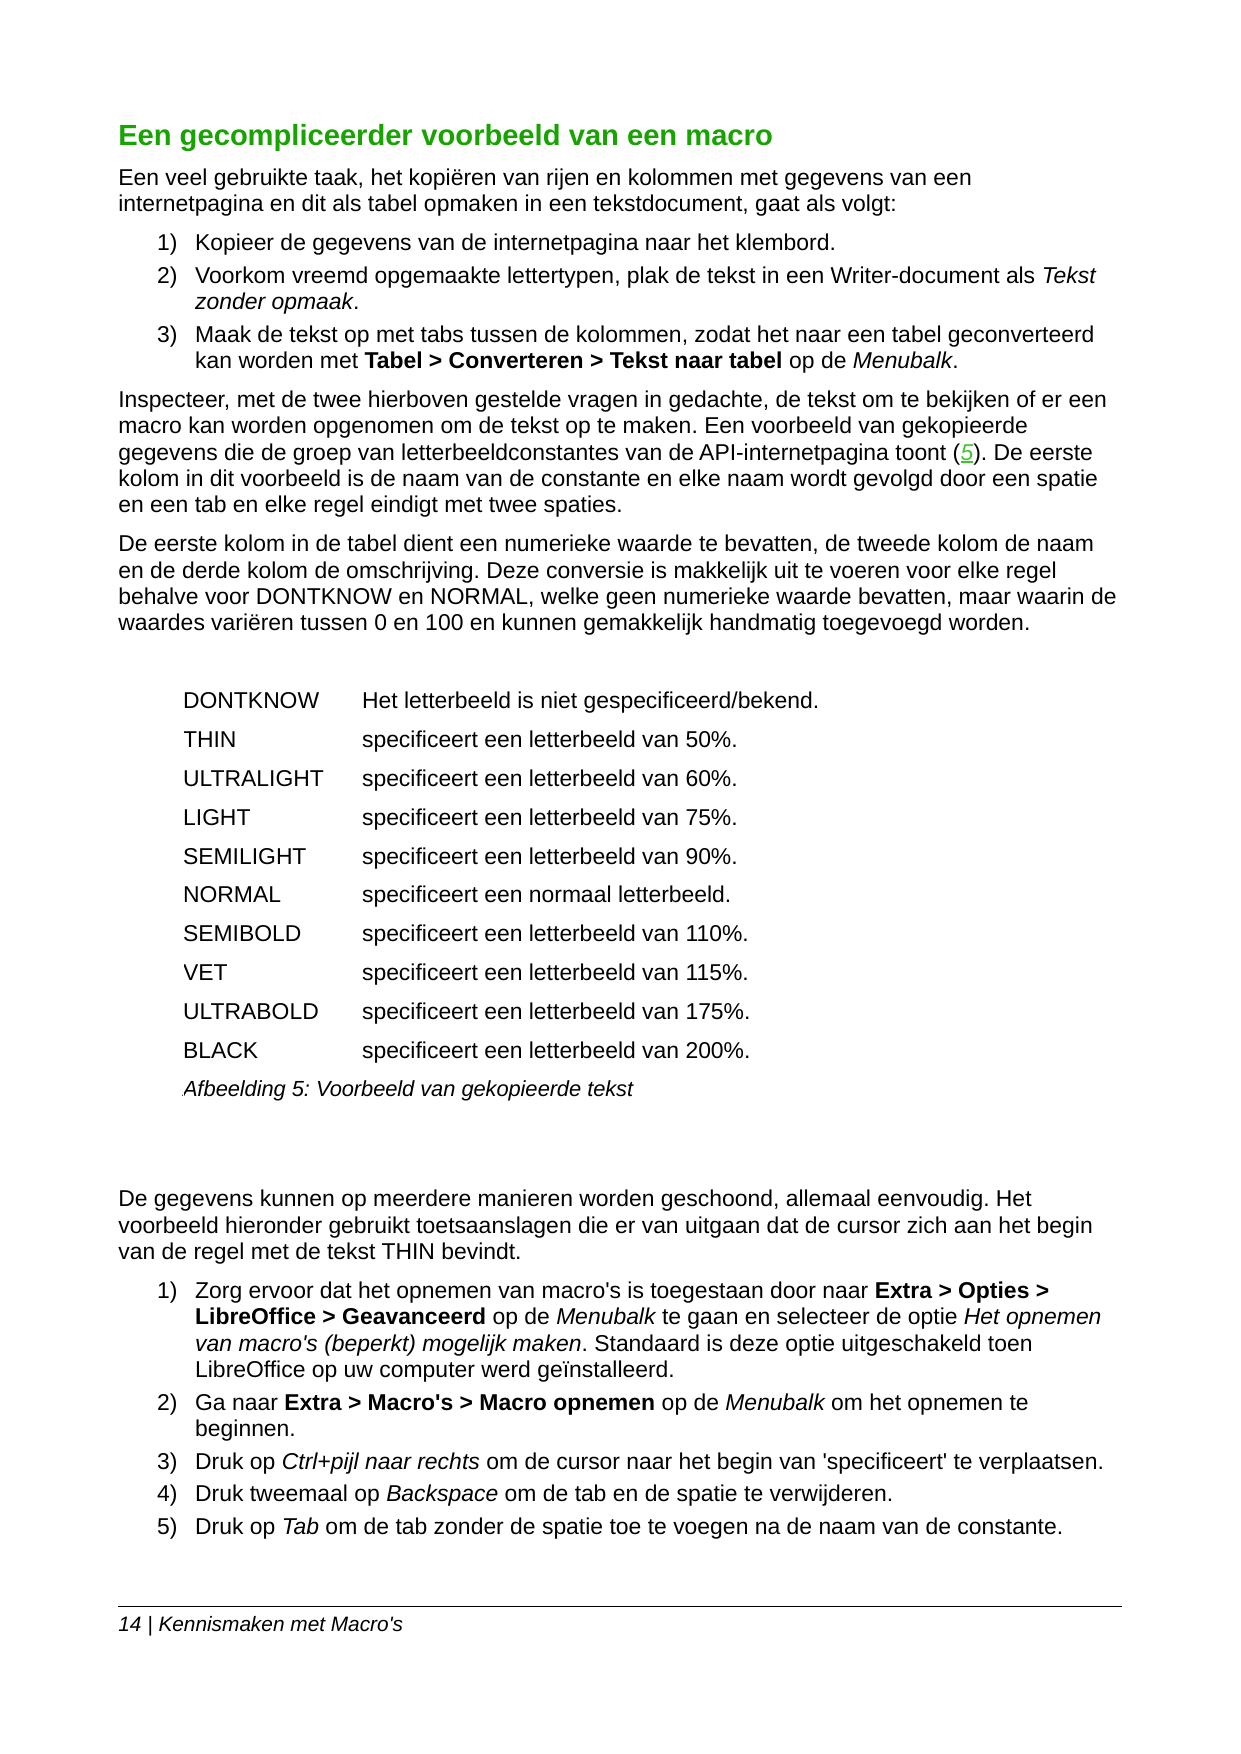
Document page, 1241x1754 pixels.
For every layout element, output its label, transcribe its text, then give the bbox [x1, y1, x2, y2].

text BLACK specificeert een letterbeeld van 200%. [184, 1037, 1057, 1063]
text Inspecteer, met de twee hierboven gestelde vragen in gedachte, de tekst om te bekijken of er een macro kan worden opgenomen om de tekst op te maken. Een voorbeeld van gekopieerde gegevens die de groep van letterbeeldconstantes van de API-internetpagina toont (Afbeelding 5). De eerste kolom in dit voorbeeld is de naam van de constante en elke naam wordt gevolgd door een spatie en een tab en elke regel eindigt met twee spaties. [118, 386, 1122, 518]
text Afbeelding 5: Voorbeeld van gekopieerde tekst [184, 1076, 1057, 1101]
text THIN specificeert een letterbeeld van 50%. [184, 726, 1057, 752]
text VET specificeert een letterbeeld van 115%. [184, 959, 1057, 986]
text De eerste kolom in de tabel dient een numerieke waarde te bevatten, de tweede kolom de naam en de derde kolom de omschrijving. Deze conversie is makkelijk uit te voeren voor elke regel behalve voor DONTKNOW en NORMAL, welke geen numerieke waarde bevatten, maar waarin de waardes variëren tussen 0 en 100 en kunnen gemakkelijk handmatig toegevoegd worden. [118, 530, 1122, 636]
list Voorkom vreemd opgemaakte lettertypen, plak de tekst in een Writer-document als Tekst zonder opmaak. [177, 262, 1122, 314]
list Druk tweemaal op Backspace om de tab en de spatie te verwijderen. [177, 1480, 1122, 1507]
text SEMILIGHT specificeert een letterbeeld van 90%. [184, 843, 1057, 869]
list Maak de tekst op met tabs tussen de kolommen, zodat het naar een tabel geconverteerd kan worden met Tabel > Converteren > Tekst naar tabel op de Menubalk. [177, 321, 1122, 373]
text ULTRABOLD specificeert een letterbeeld van 175%. [184, 998, 1057, 1024]
list Druk op Tab om de tab zonder de spatie toe te voegen na de naam van de constante. [177, 1513, 1122, 1539]
list Kopieer de gegevens van de internetpagina naar het klembord. [177, 229, 1122, 256]
text SEMIBOLD specificeert een letterbeeld van 110%. [184, 920, 1057, 947]
text Een veel gebruikte taak, het kopiëren van rijen en kolommen met gegevens van een internetpagina en dit als tabel opmaken in een tekstdocument, gaat als volgt: [118, 164, 1122, 217]
subtitle Een gecompliceerder voorbeeld van een macro [118, 118, 1122, 152]
list Zorg ervoor dat het opnemen van macro's is toegestaan door naar Extra > Opties > LibreOffice > Geavanceerd op de Menubalk te gaan en selecteer de optie Het opnemen van macro's (beperkt) mogelijk maken. Standaard is deze optie uitgeschakeld toen LibreOffice op uw computer werd geïnstalleerd. [177, 1277, 1122, 1382]
text LIGHT specificeert een letterbeeld van 75%. [184, 804, 1057, 830]
list Druk op Ctrl+pijl naar rechts om de cursor naar het begin van 'specificeert' te verplaatsen. [177, 1448, 1122, 1474]
list Ga naar Extra > Macro's > Macro opnemen op de Menubalk om het opnemen te beginnen. [177, 1389, 1122, 1441]
text ULTRALIGHT specificeert een letterbeeld van 60%. [184, 765, 1057, 791]
text NORMAL specificeert een normaal letterbeeld. [184, 881, 1057, 908]
text DONTKNOW Het letterbeeld is niet gespecificeerd/bekend. [184, 688, 1057, 713]
text De gegevens kunnen op meerdere manieren worden geschoond, allemaal eenvoudig. Het voorbeeld hieronder gebruikt toetsaanslagen die er van uitgaan dat de cursor zich aan het begin van de regel met de tekst THIN bevindt. [118, 1185, 1122, 1264]
